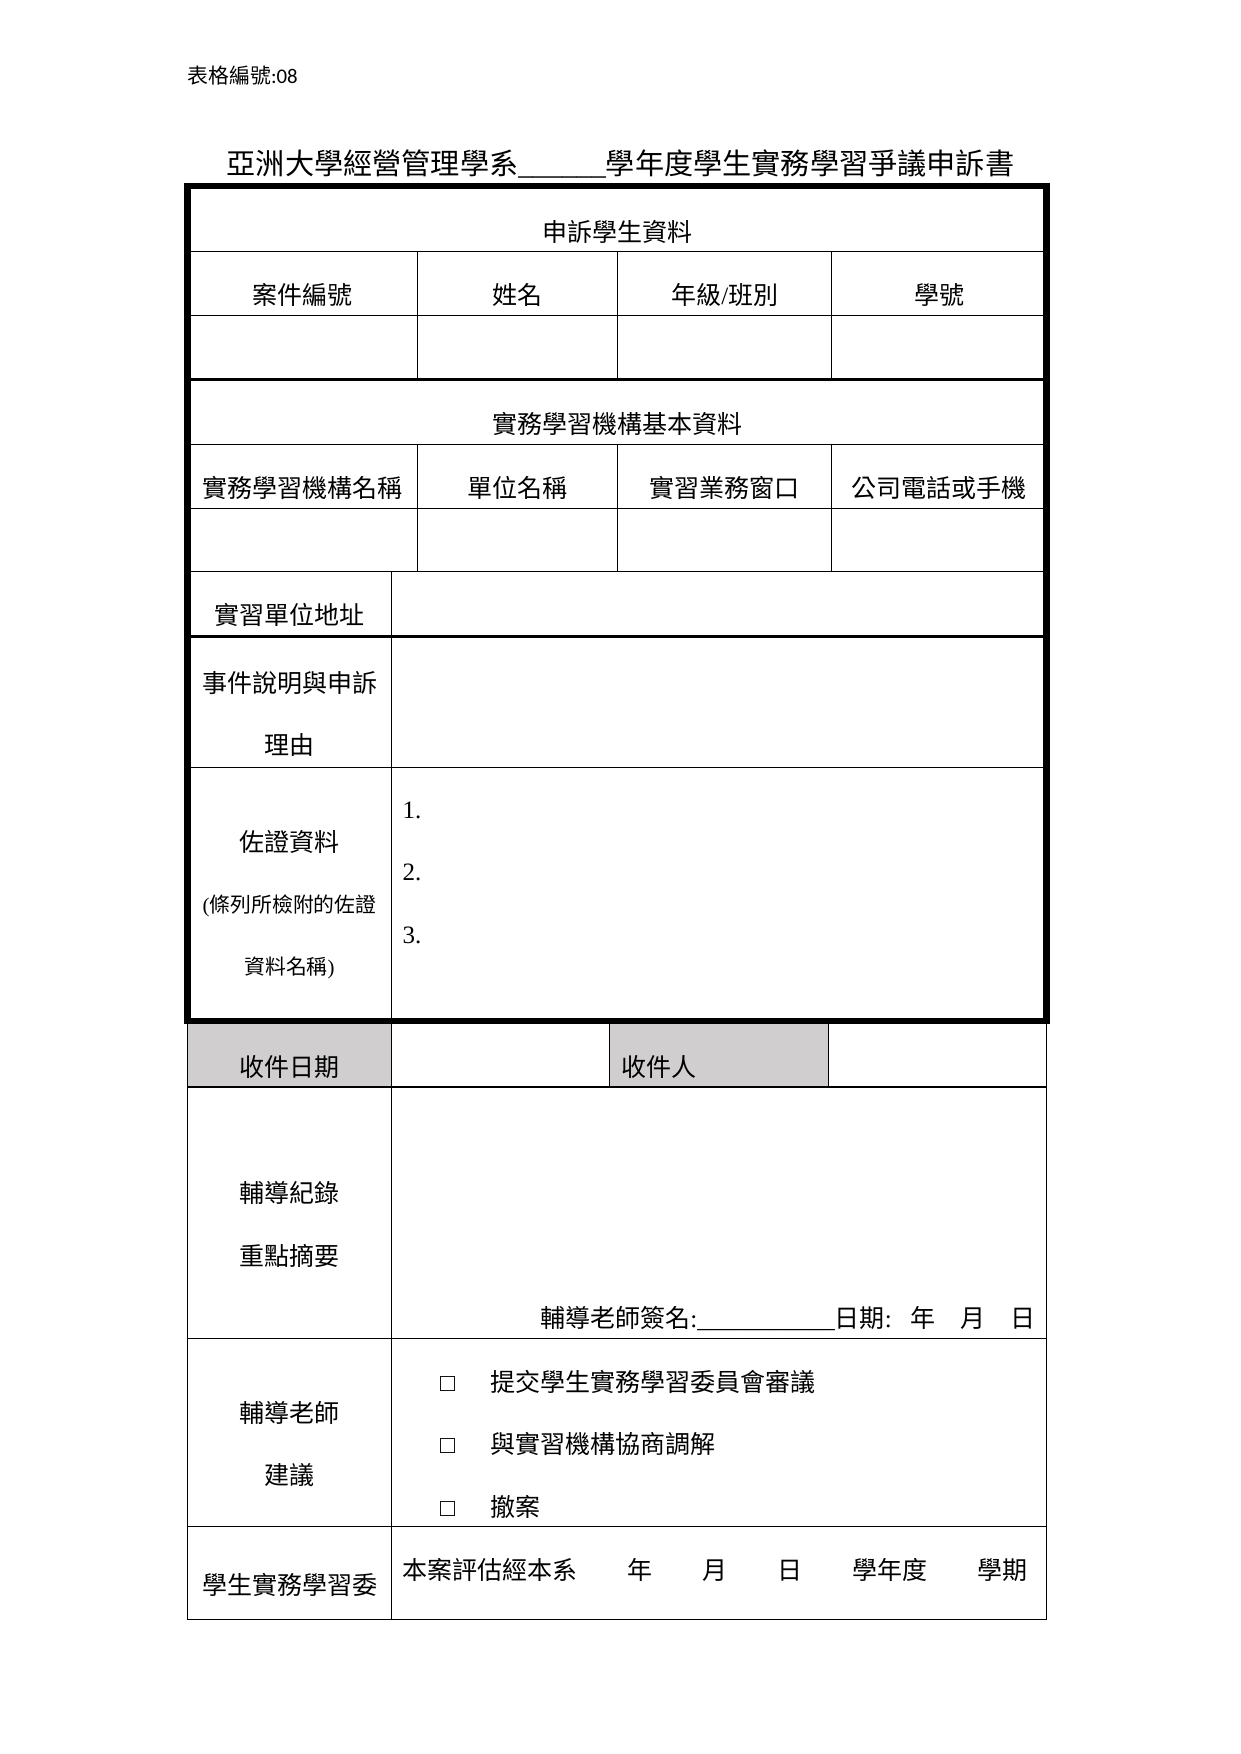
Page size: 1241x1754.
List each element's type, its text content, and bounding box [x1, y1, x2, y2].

table_cell [392, 572, 1043, 634]
table_cell 案件編號 [191, 252, 417, 315]
table_cell 學號 [832, 252, 1043, 315]
table_cell 實務學習機構名稱 [191, 445, 417, 507]
table_cell 公司電話或手機 [832, 445, 1043, 507]
table_cell 事件說明與申訴理由 [191, 638, 391, 767]
table_cell 1. 2. 3. [392, 768, 1043, 1018]
table_cell 輔導紀錄 重點摘要 [188, 1088, 391, 1337]
table_cell 提交學生實務學習委員會審議 與實習機構協商調解 撤案 [392, 1339, 1046, 1526]
table_cell 收件日期 [188, 1024, 391, 1086]
table_header 申訴學生資料 [191, 189, 1043, 251]
table_cell [418, 316, 617, 378]
table_cell 輔導老師簽名:___________日期: 年 月 日 [392, 1088, 1046, 1337]
table_cell [832, 509, 1043, 571]
table_cell 實習單位地址 [191, 572, 391, 634]
table_cell [392, 1024, 609, 1086]
table_cell 輔導老師 建議 [188, 1339, 391, 1526]
table_cell 佐證資料 (條列所檢附的佐證資料名稱) [191, 768, 391, 1018]
table_cell [191, 509, 417, 571]
table_cell 收件人 [610, 1024, 828, 1086]
table_cell [618, 509, 831, 571]
table_cell [418, 509, 617, 571]
table_cell 學生實務學習委 [188, 1527, 391, 1619]
table_cell [829, 1024, 1046, 1086]
table_cell 單位名稱 [418, 445, 617, 507]
table_cell [392, 638, 1043, 767]
table_cell 本案評估經本系○○年○○月○○日○○學年度○○學期 [392, 1527, 1046, 1619]
table_cell [618, 316, 831, 378]
text 亞洲大學經營管理學系______學年度學生實務學習爭議申訴書 [187, 120, 1053, 182]
table_cell 實務學習機構基本資料 [191, 381, 1043, 444]
table_cell 姓名 [418, 252, 617, 315]
table_cell 年級/班別 [618, 252, 831, 315]
table_cell [832, 316, 1043, 378]
table_cell 實習業務窗口 [618, 445, 831, 507]
table_cell [191, 316, 417, 378]
